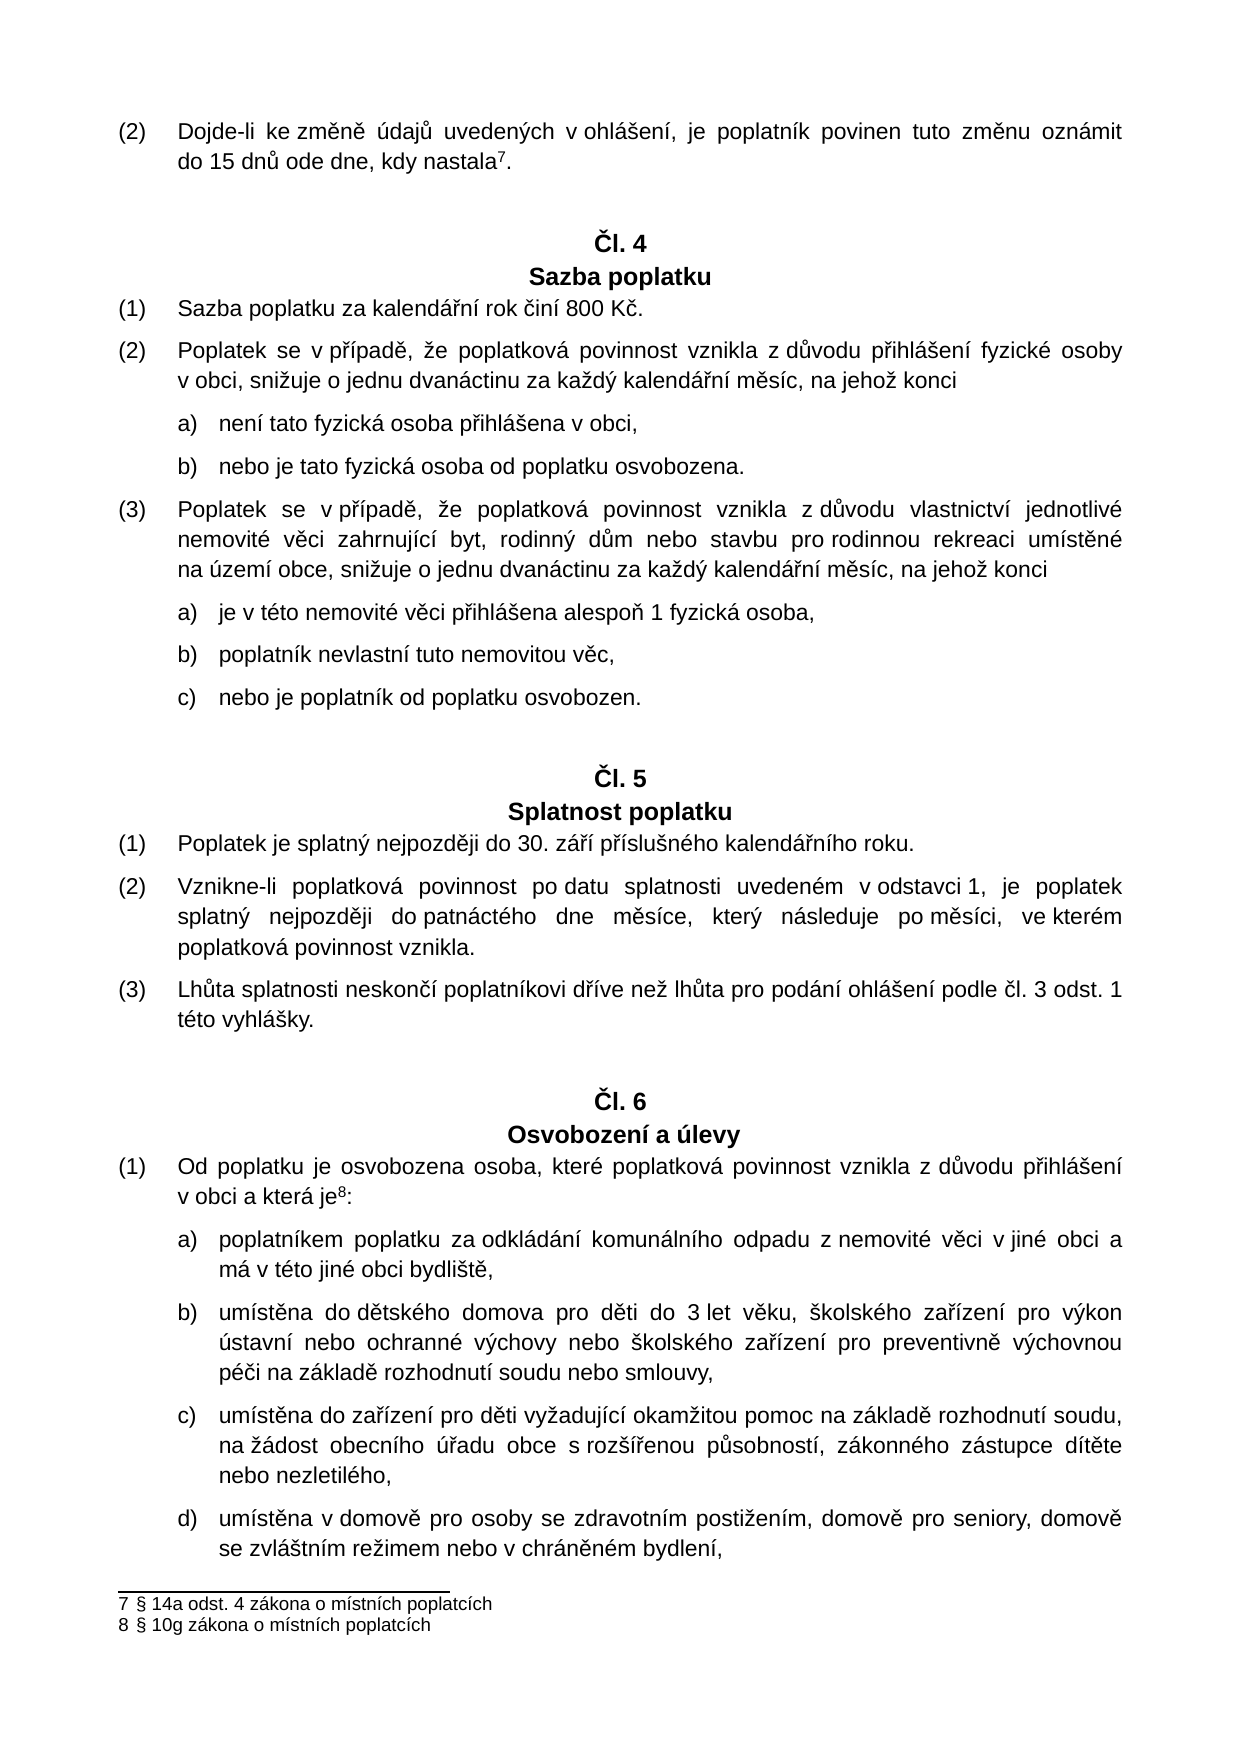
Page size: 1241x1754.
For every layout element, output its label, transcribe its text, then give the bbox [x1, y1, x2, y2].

list Vznikne-li poplatková povinnost po datu splatnosti uvedeném v odstavci 1, je poplatek splatný nejpozději do patnáctého dne měsíce, který následuje po měsíci, ve kterém poplatková povinnost vznikla. [118, 873, 1122, 960]
list nebo je tato fyzická osoba od poplatku osvobozena. [177, 453, 1122, 479]
subtitle Čl. 4 Sazba poplatku [118, 228, 1122, 290]
list umístěna v domově pro osoby se zdravotním postižením, domově pro seniory, domově se zvláštním režimem nebo v chráněném bydlení, [177, 1505, 1122, 1561]
list nebo je poplatník od poplatku osvobozen. [177, 684, 1122, 711]
list umístěna do dětského domova pro děti do 3 let věku, školského zařízení pro výkon ústavní nebo ochranné výchovy nebo školského zařízení pro preventivně výchovnou péči na základě rozhodnutí soudu nebo smlouvy, [177, 1298, 1122, 1385]
list je v této nemovité věci přihlášena alespoň 1 fyzická osoba, [177, 599, 1122, 625]
list umístěna do zařízení pro děti vyžadující okamžitou pomoc na základě rozhodnutí soudu, na žádost obecního úřadu obce s rozšířenou působností, zákonného zástupce dítěte nebo nezletilého, [177, 1402, 1122, 1488]
list § 14a odst. 4 zákona o místních poplatcích [118, 1592, 1122, 1614]
list Poplatek se v případě, že poplatková povinnost vznikla z důvodu vlastnictví jednotlivé nemovité věci zahrnující byt, rodinný dům nebo stavbu pro rodinnou rekreaci umístěné na území obce, snižuje o jednu dvanáctinu za každý kalendářní měsíc, na jehož konci [118, 496, 1122, 582]
subtitle Čl. 5 Splatnost poplatku [118, 764, 1122, 826]
list poplatník nevlastní tuto nemovitou věc, [177, 641, 1122, 668]
list Lhůta splatnosti neskončí poplatníkovi dříve než lhůta pro podání ohlášení podle čl. 3 odst. 1 této vyhlášky. [118, 976, 1122, 1033]
list § 10g zákona o místních poplatcích [118, 1614, 1122, 1635]
list Sazba poplatku za kalendářní rok činí 800 Kč. [118, 294, 1122, 321]
list není tato fyzická osoba přihlášena v obci, [177, 410, 1122, 437]
list Poplatek se v případě, že poplatková povinnost vznikla z důvodu přihlášení fyzické osoby v obci, snižuje o jednu dvanáctinu za každý kalendářní měsíc, na jehož konci [118, 337, 1122, 394]
list Dojde-li ke změně údajů uvedených v ohlášení, je poplatník povinen tuto změnu oznámit do 15 dnů ode dne, kdy nastala. [118, 118, 1122, 175]
subtitle Čl. 6 Osvobození a úlevy [118, 1087, 1122, 1148]
list Poplatek je splatný nejpozději do 30. září příslušného kalendářního roku. [118, 830, 1122, 857]
list poplatníkem poplatku za odkládání komunálního odpadu z nemovité věci v jiné obci a má v této jiné obci bydliště, [177, 1226, 1122, 1282]
list Od poplatku je osvobozena osoba, které poplatková povinnost vznikla z důvodu přihlášení v obci a která je: [118, 1153, 1122, 1209]
